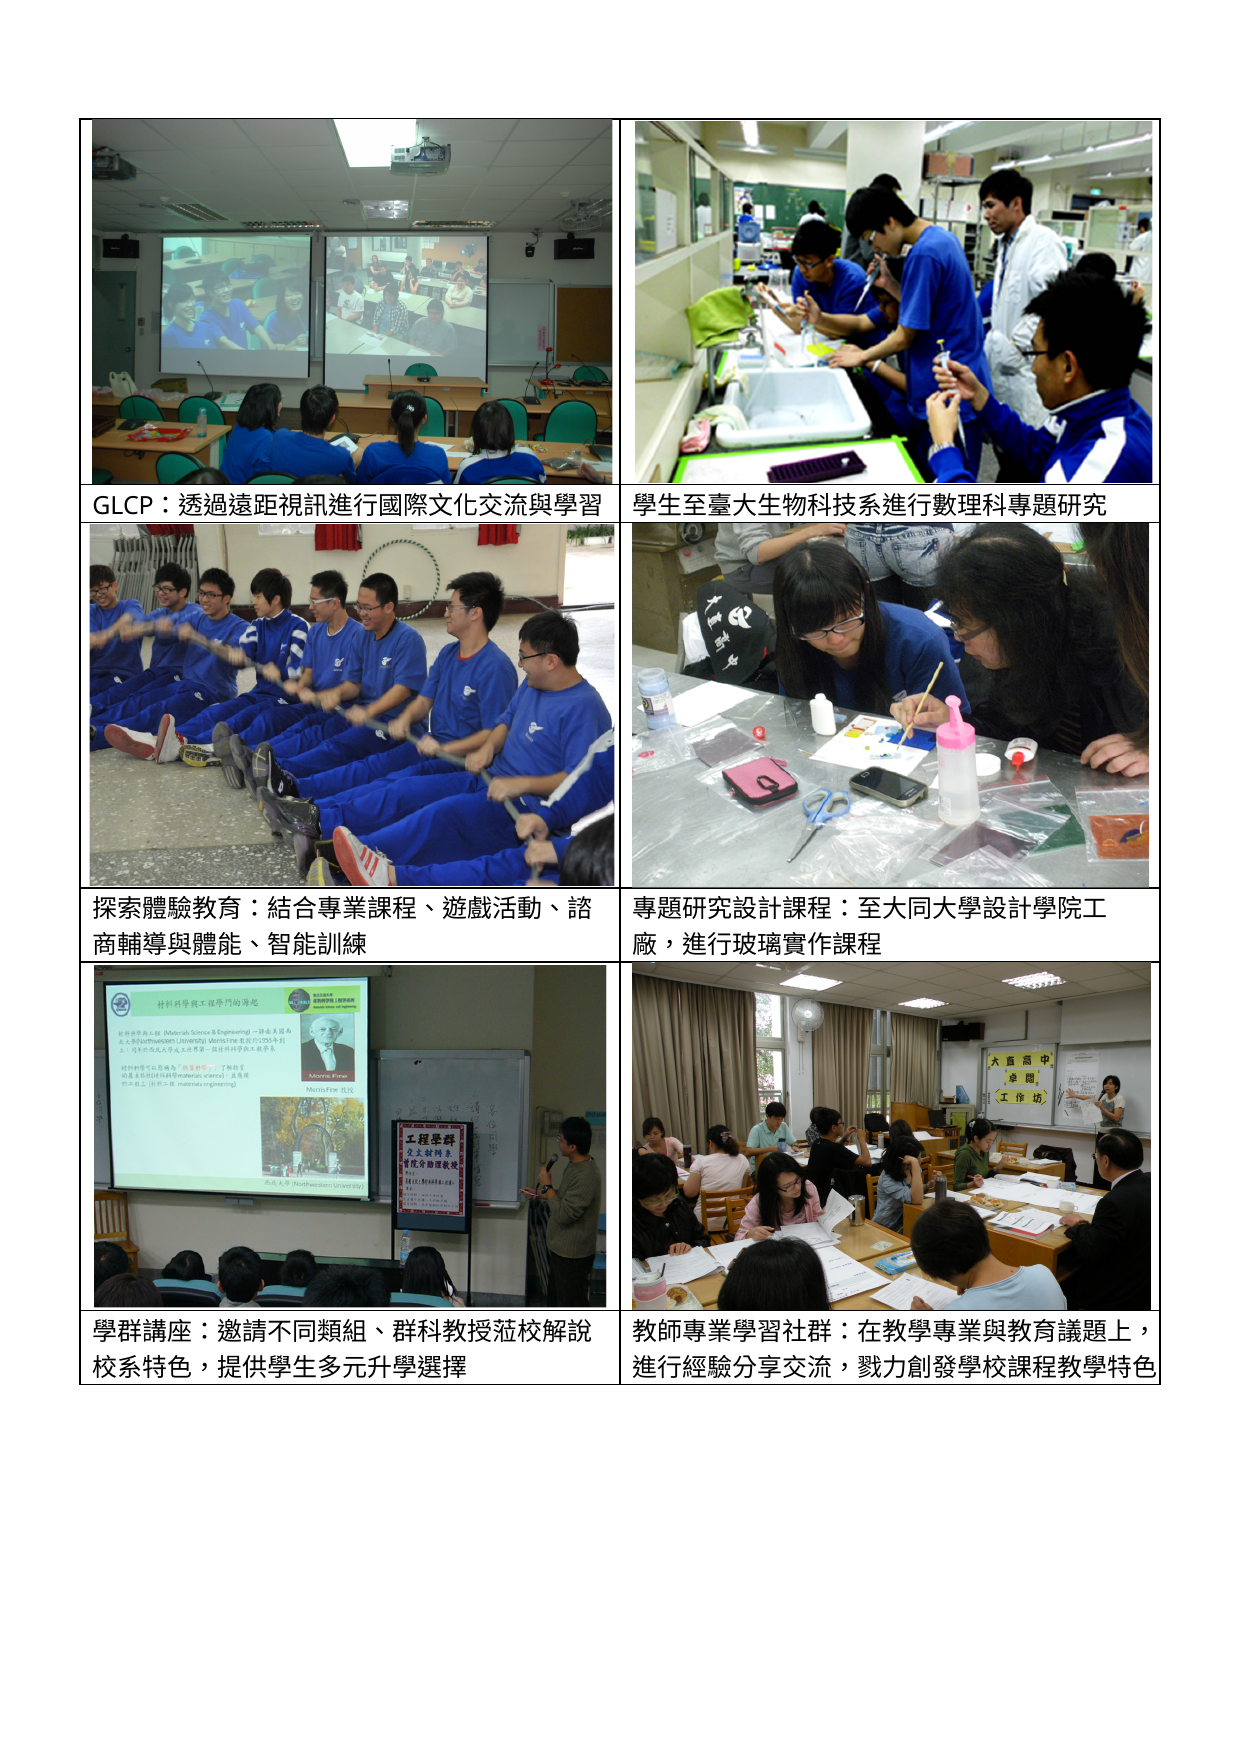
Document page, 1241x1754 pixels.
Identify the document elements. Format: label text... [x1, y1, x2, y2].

table_cell [81, 963, 619, 1310]
table_cell 學群講座：邀請不同類組、群科教授蒞校解說校系特色，提供學生多元升學選擇 [81, 1311, 619, 1384]
picture [635, 121, 1153, 483]
table_cell [621, 963, 632, 1310]
table_cell 專題研究設計課程：至大同大學設計學院工廠，進行玻璃實作課程 [621, 889, 1159, 961]
table_cell [1150, 523, 1159, 887]
table_cell [81, 523, 619, 887]
picture [92, 119, 613, 484]
table_cell [81, 120, 92, 484]
table_cell [613, 120, 619, 484]
table_cell [621, 120, 1159, 484]
table_cell [1151, 963, 1159, 1310]
table_cell 教師專業學習社群：在教學專業與教育議題上，進行經驗分享交流，戮力創發學校課程教學特色 [621, 1311, 1159, 1384]
picture [89, 524, 615, 886]
table_cell [621, 523, 632, 887]
picture [94, 965, 607, 1308]
picture [632, 523, 1150, 888]
table_cell GLCP：透過遠距視訊進行國際文化交流與學習 [81, 485, 619, 522]
table_cell 探索體驗教育：結合專業課程、遊戲活動、諮商輔導與體能、智能訓練 [81, 889, 619, 961]
picture [632, 962, 1151, 1310]
table_cell 學生至臺大生物科技系進行數理科專題研究 [621, 485, 1159, 522]
